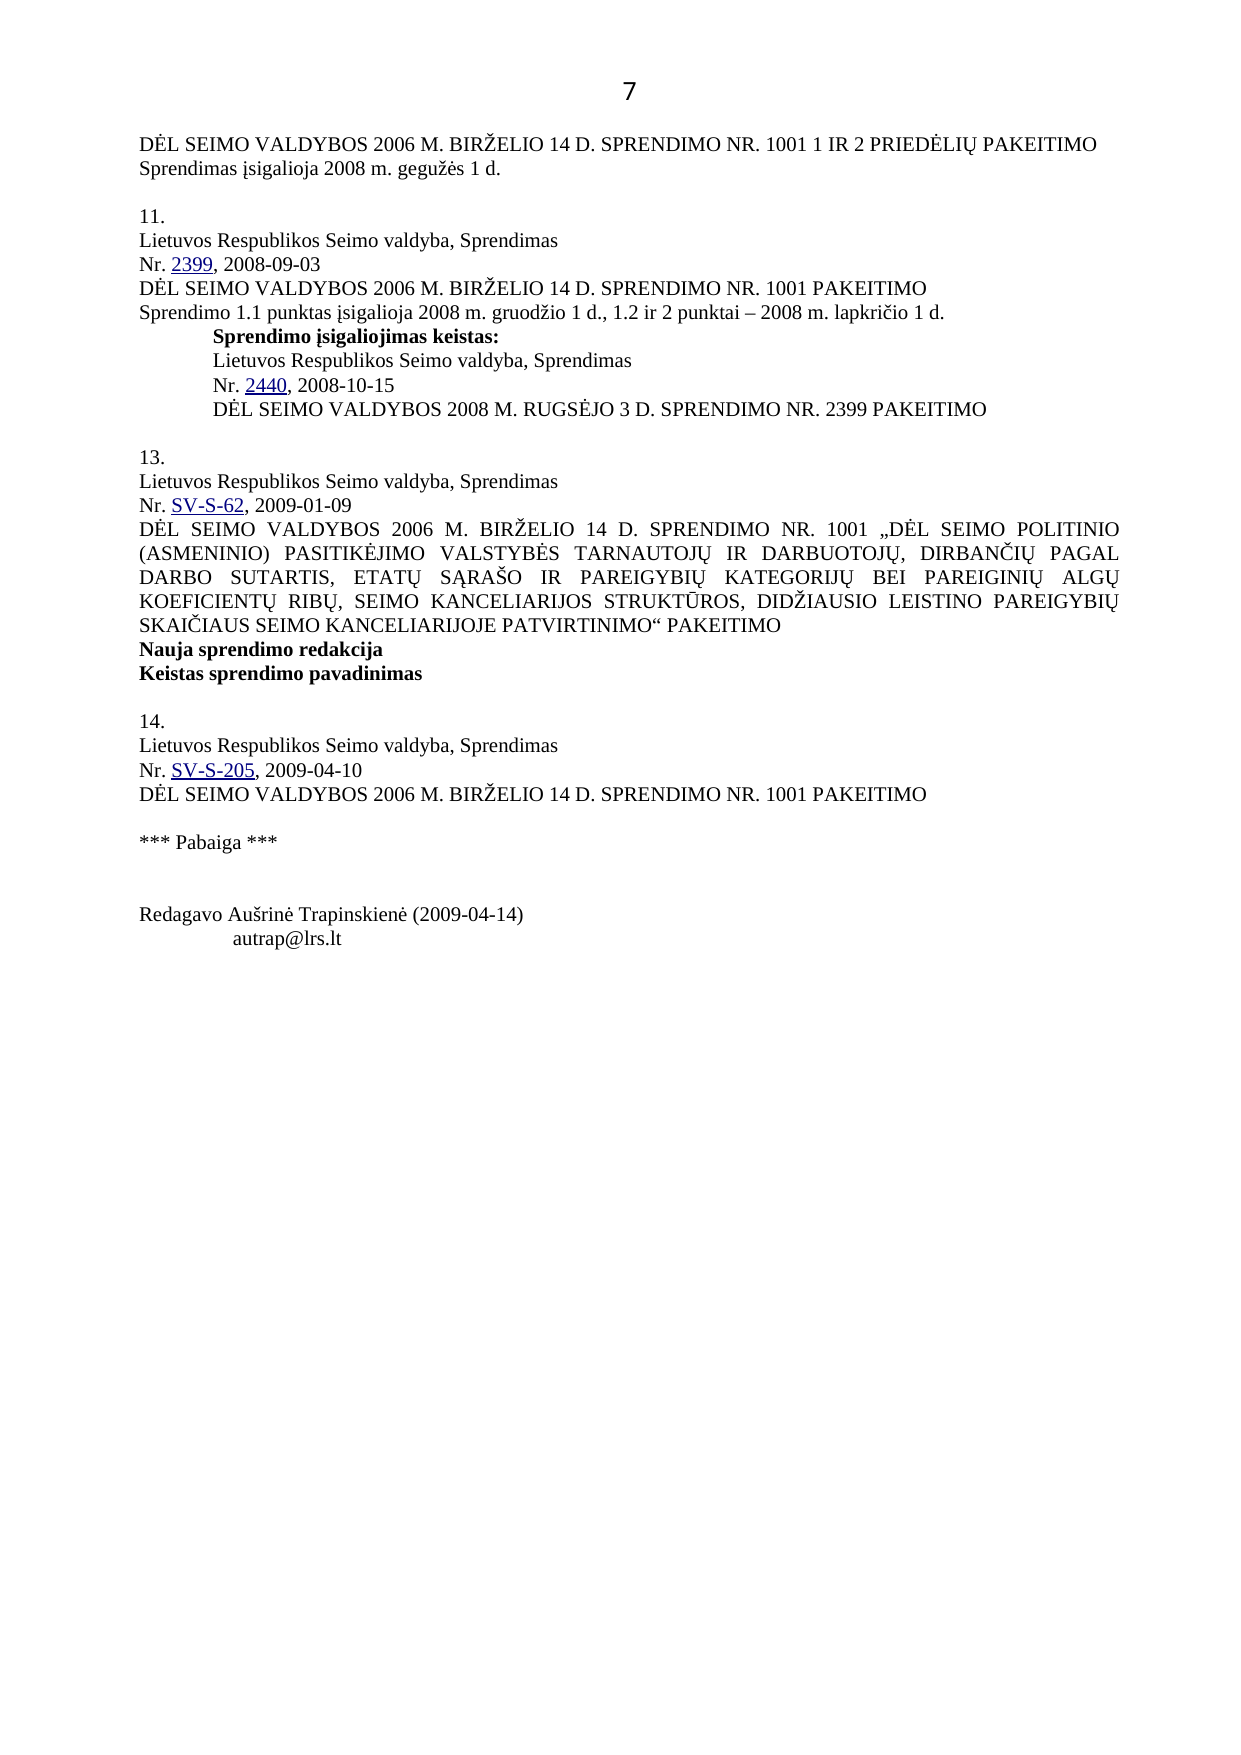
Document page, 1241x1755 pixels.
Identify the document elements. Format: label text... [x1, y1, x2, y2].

text Redagavo Aušrinė Trapinskienė (2009-04-14) [139, 902, 1120, 926]
text DĖL SEIMO VALDYBOS 2006 M. BIRŽELIO 14 D. SPRENDIMO NR. 1001 „DĖL SEIMO POLITINIO (ASMENINIO) PASITIKĖJIMO VALSTYBĖS TARNAUTOJŲ IR DARBUOTOJŲ, DIRBANČIŲ PAGAL DARBO SUTARTIS, ETATŲ SĄRAŠO IR PAREIGYBIŲ KATEGORIJŲ BEI PAREIGINIŲ ALGŲ KOEFICIENTŲ RIBŲ, SEIMO KANCELIARIJOS STRUKTŪROS, DIDŽIAUSIO LEISTINO PAREIGYBIŲ SKAIČIAUS SEIMO KANCELIARIJOJE PATVIRTINIMO“ PAKEITIMO [139, 517, 1120, 637]
text Lietuvos Respublikos Seimo valdyba, Sprendimas [139, 348, 1120, 372]
text Nauja sprendimo redakcija [139, 637, 1120, 661]
text *** Pabaiga *** [139, 830, 1120, 854]
text Lietuvos Respublikos Seimo valdyba, Sprendimas [139, 469, 1120, 493]
text DĖL SEIMO VALDYBOS 2006 M. BIRŽELIO 14 D. SPRENDIMO NR. 1001 PAKEITIMO [139, 276, 1120, 300]
text 13. [139, 445, 1120, 469]
text DĖL SEIMO VALDYBOS 2006 M. BIRŽELIO 14 D. SPRENDIMO NR. 1001 1 IR 2 PRIEDĖLIŲ PAKEITIMO [139, 132, 1120, 156]
text DĖL SEIMO VALDYBOS 2008 M. RUGSĖJO 3 D. SPRENDIMO NR. 2399 PAKEITIMO [139, 397, 1120, 421]
text Nr. SV-S-205, 2009-04-10 [139, 757, 1120, 782]
text Sprendimo įsigaliojimas keistas: [139, 324, 1120, 348]
text Nr. 2399, 2008-09-03 [139, 252, 1120, 276]
text Lietuvos Respublikos Seimo valdyba, Sprendimas [139, 228, 1120, 252]
text Nr. 2440, 2008-10-15 [139, 372, 1120, 397]
text DĖL SEIMO VALDYBOS 2006 M. BIRŽELIO 14 D. SPRENDIMO NR. 1001 PAKEITIMO [139, 782, 1120, 806]
text Sprendimas įsigalioja 2008 m. gegužės 1 d. [139, 156, 1120, 204]
text Keistas sprendimo pavadinimas [139, 661, 1120, 685]
text Nr. SV-S-62, 2009-01-09 [139, 493, 1120, 517]
text Sprendimo 1.1 punktas įsigalioja 2008 m. gruodžio 1 d., 1.2 ir 2 punktai – 2008 m. lapkričio 1 d. [139, 300, 1120, 324]
text 14. [139, 709, 1120, 733]
text 11. [139, 204, 1120, 228]
text Lietuvos Respublikos Seimo valdyba, Sprendimas [139, 733, 1120, 757]
text autrap@lrs.lt [139, 926, 1120, 950]
